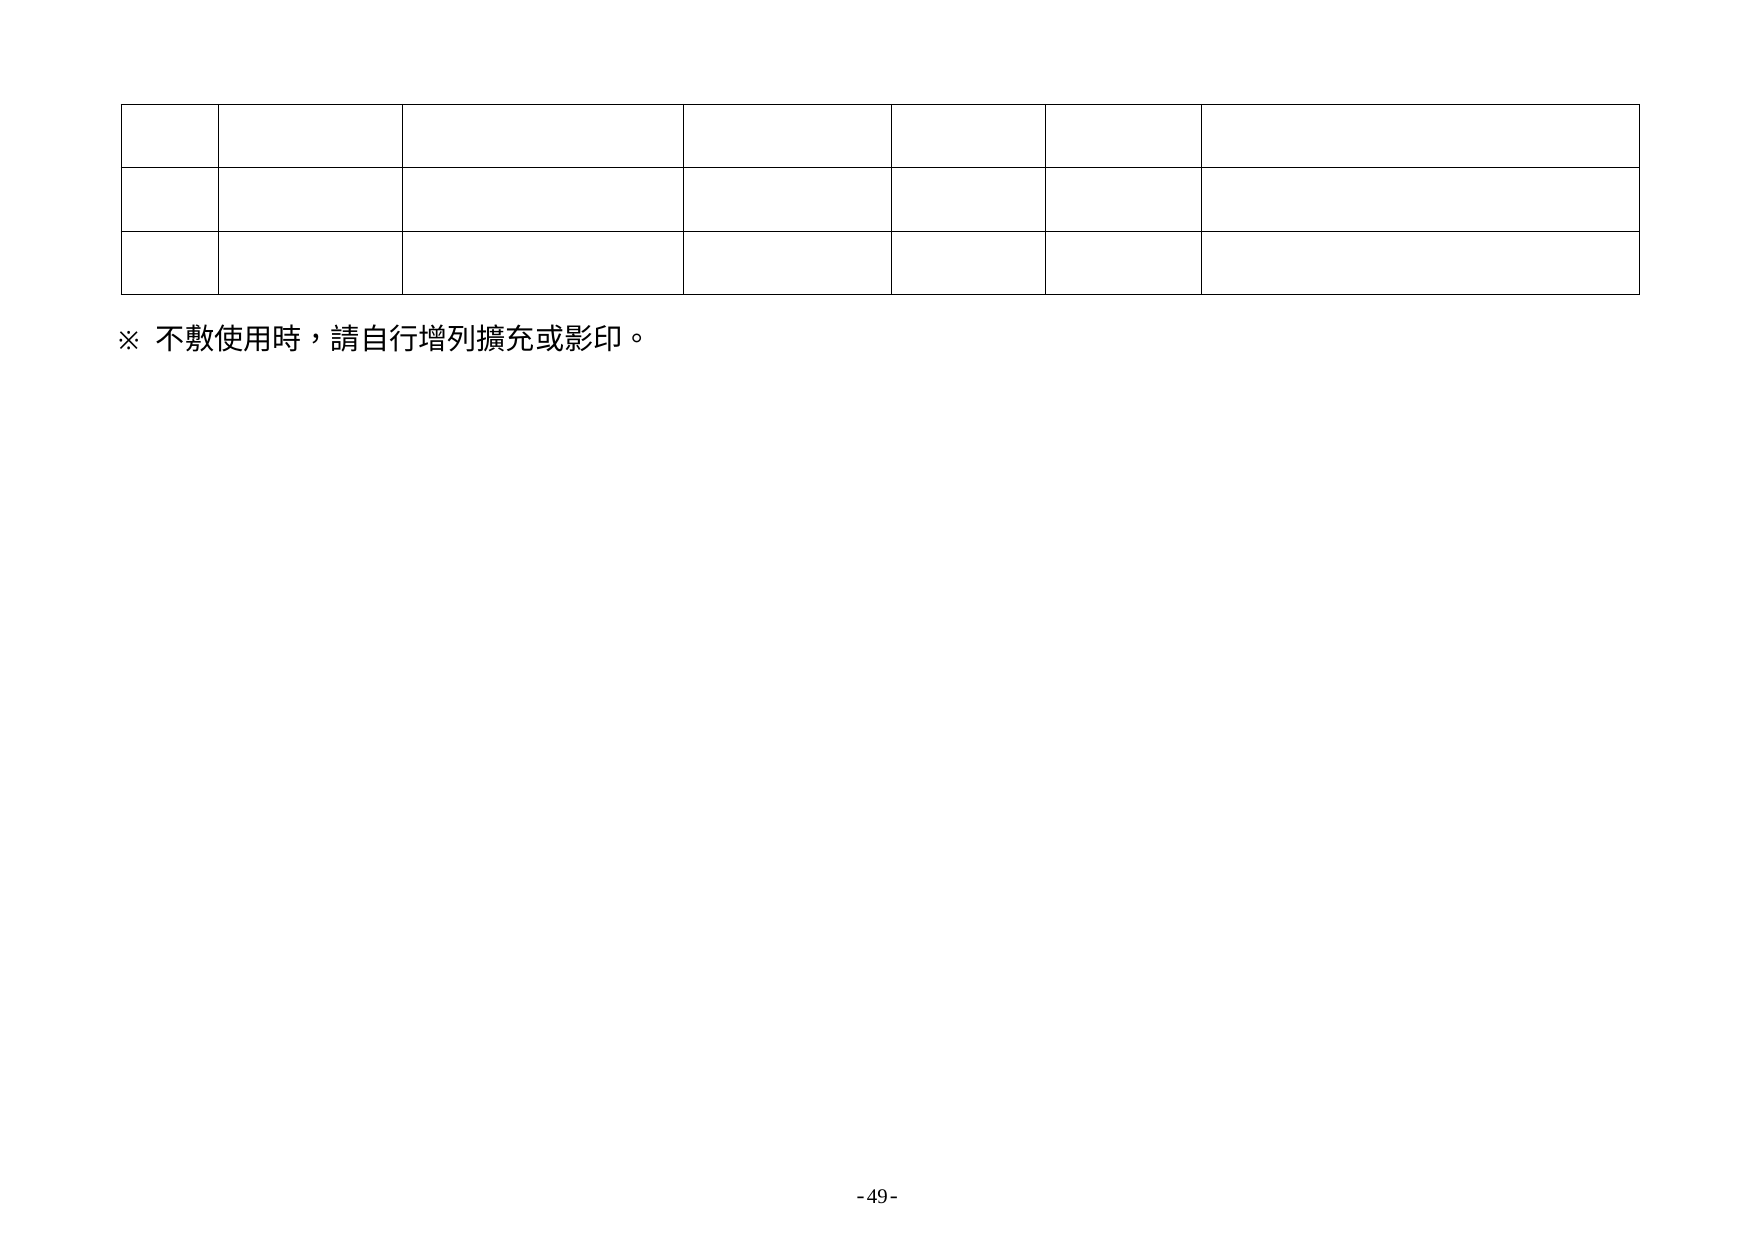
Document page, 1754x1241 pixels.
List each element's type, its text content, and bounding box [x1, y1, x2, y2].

table_cell [1202, 232, 1639, 294]
table_cell [1202, 105, 1639, 167]
table_cell [1046, 105, 1201, 167]
table_cell [219, 168, 402, 231]
table_cell [684, 168, 891, 231]
table_cell [684, 232, 891, 294]
table_cell [403, 105, 683, 167]
table_cell [122, 105, 218, 167]
table_cell [892, 105, 1045, 167]
table_cell [684, 105, 891, 167]
table_cell [1046, 232, 1201, 294]
table_cell [1202, 168, 1639, 231]
table_cell [122, 232, 218, 294]
table_cell [403, 232, 683, 294]
table_cell [892, 232, 1045, 294]
table_cell [219, 105, 402, 167]
table_cell [892, 168, 1045, 231]
table_cell [403, 168, 683, 231]
list 不敷使用時，請自行增列擴充或影印。 [118, 295, 1636, 358]
table_cell [1046, 168, 1201, 231]
table_cell [122, 168, 218, 231]
table_cell [219, 232, 402, 294]
